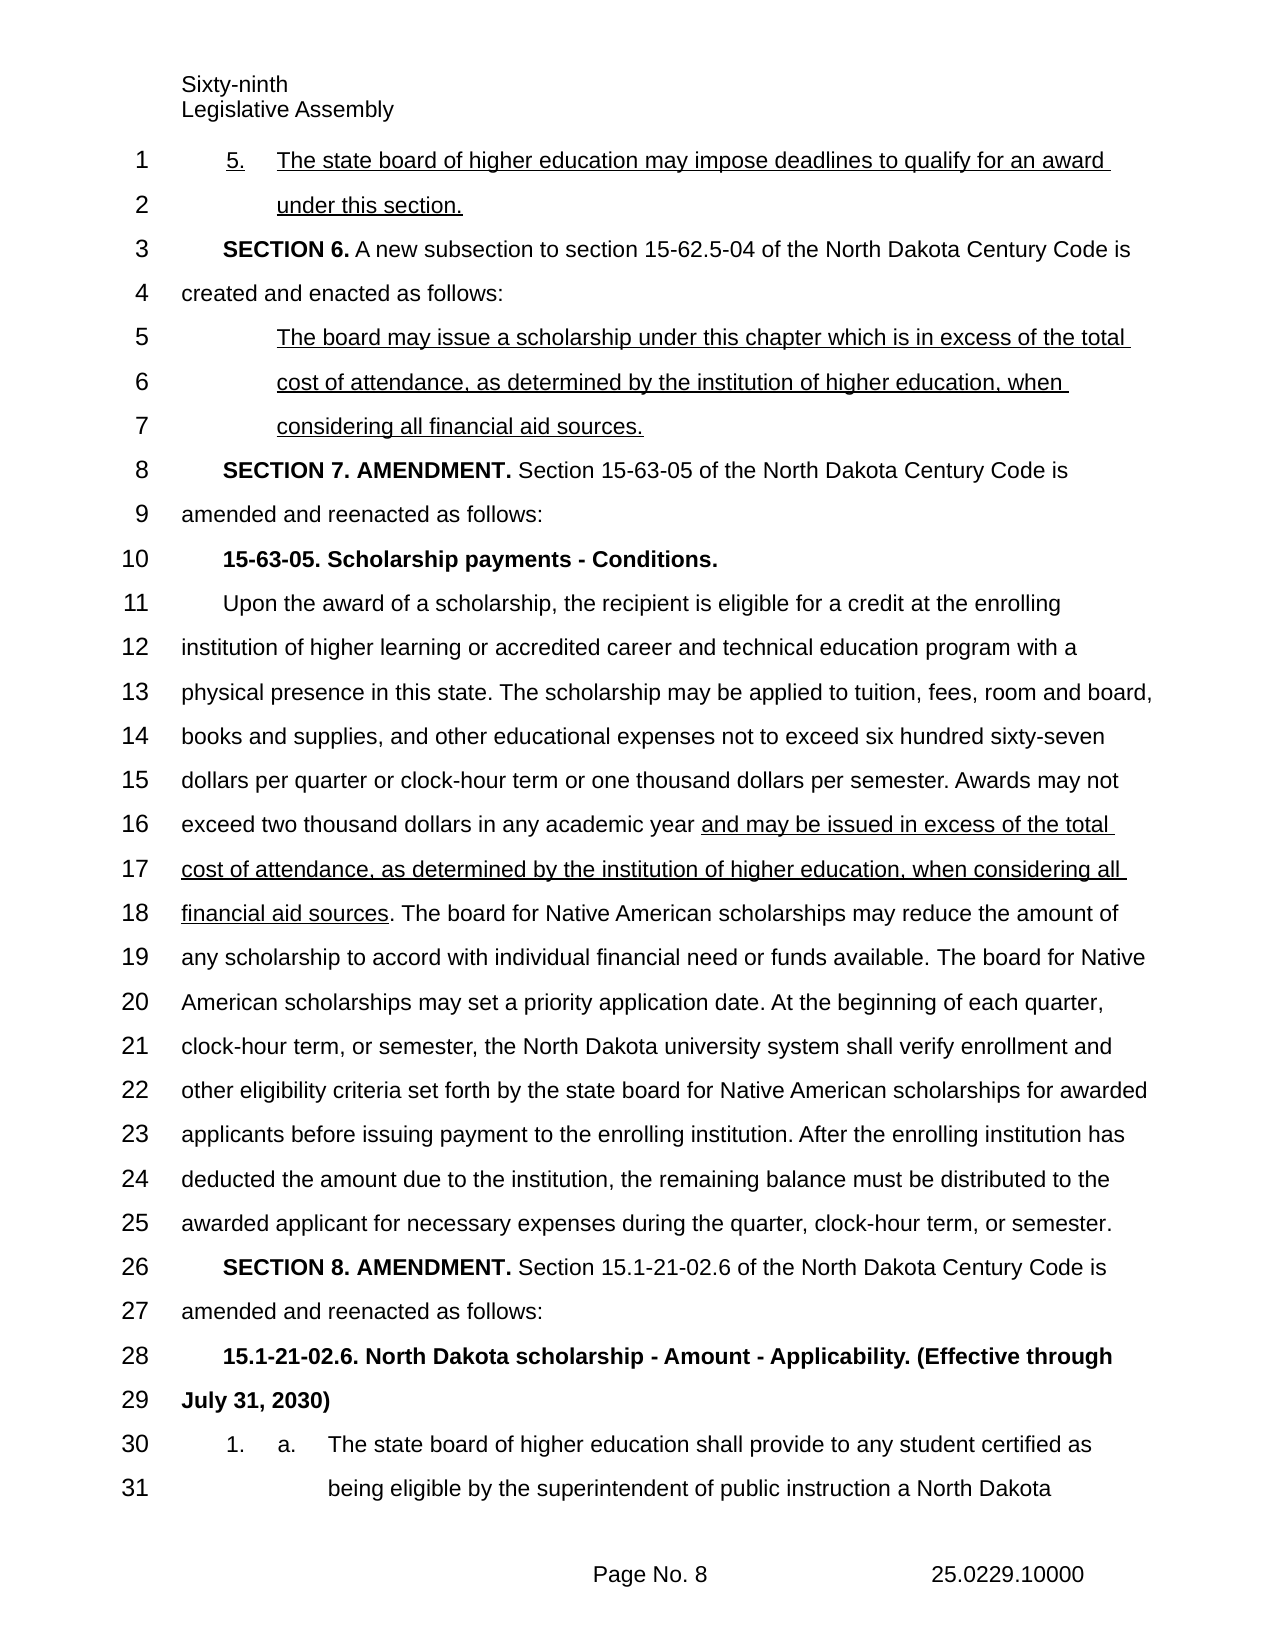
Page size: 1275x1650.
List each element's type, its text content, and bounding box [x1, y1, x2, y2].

text SECTION 8. AMENDMENT. Section 15.1‑21‑02.6 of the North Dakota Century Code is amended and reenacted as follows: [181, 1240, 1154, 1329]
text The board may issue a scholarship under this chapter which is in excess of the total cost of attendance, as determined by the institution of higher education, when considering all financial aid sources. [276, 310, 1154, 443]
text SECTION 7. AMENDMENT. Section 15‑63‑05 of the North Dakota Century Code is amended and reenacted as follows: [181, 443, 1154, 532]
text SECTION 6. A new subsection to section 15‑62.5‑04 of the North Dakota Century Code is created and enacted as follows: [181, 222, 1154, 310]
text 5. The state board of higher education may impose deadlines to qualify for an award under this section. [181, 133, 1154, 222]
text Upon the award of a scholarship, the recipient is eligible for a credit at the enrolling institution of higher learning or accredited career and technical education program with a physical presence in this state. The scholarship may be applied to tuition, fees, room and board, books and supplies, and other educational expenses not to exceed six hundred sixty‑seven dollars per quarter or clock‑hour term or one thousand dollars per semester. Awards may not exceed two thousand dollars in any academic year and may be issued in excess of the total cost of attendance, as determined by the institution of higher education, when considering all financial aid sources. The board for Native American scholarships may reduce the amount of any scholarship to accord with individual financial need or funds available. The board for Native American scholarships may set a priority application date. At the beginning of each quarter, clock‑hour term, or semester, the North Dakota university system shall verify enrollment and other eligibility criteria set forth by the state board for Native American scholarships for awarded applicants before issuing payment to the enrolling institution. After the enrolling institution has deducted the amount due to the institution, the remaining balance must be distributed to the awarded applicant for necessary expenses during the quarter, clock‑hour term, or semester. [181, 576, 1154, 1240]
text 1. a. The state board of higher education shall provide to any student certified as being eligible by the superintendent of public instruction a North Dakota [181, 1417, 1154, 1506]
subtitle 15‑63‑05. Scholarship payments ‑ Conditions. [181, 532, 1154, 576]
subtitle 15.1‑21‑02.6. North Dakota scholarship ‑ Amount ‑ Applicability. (Effective through July 31, 2030) [181, 1329, 1154, 1417]
